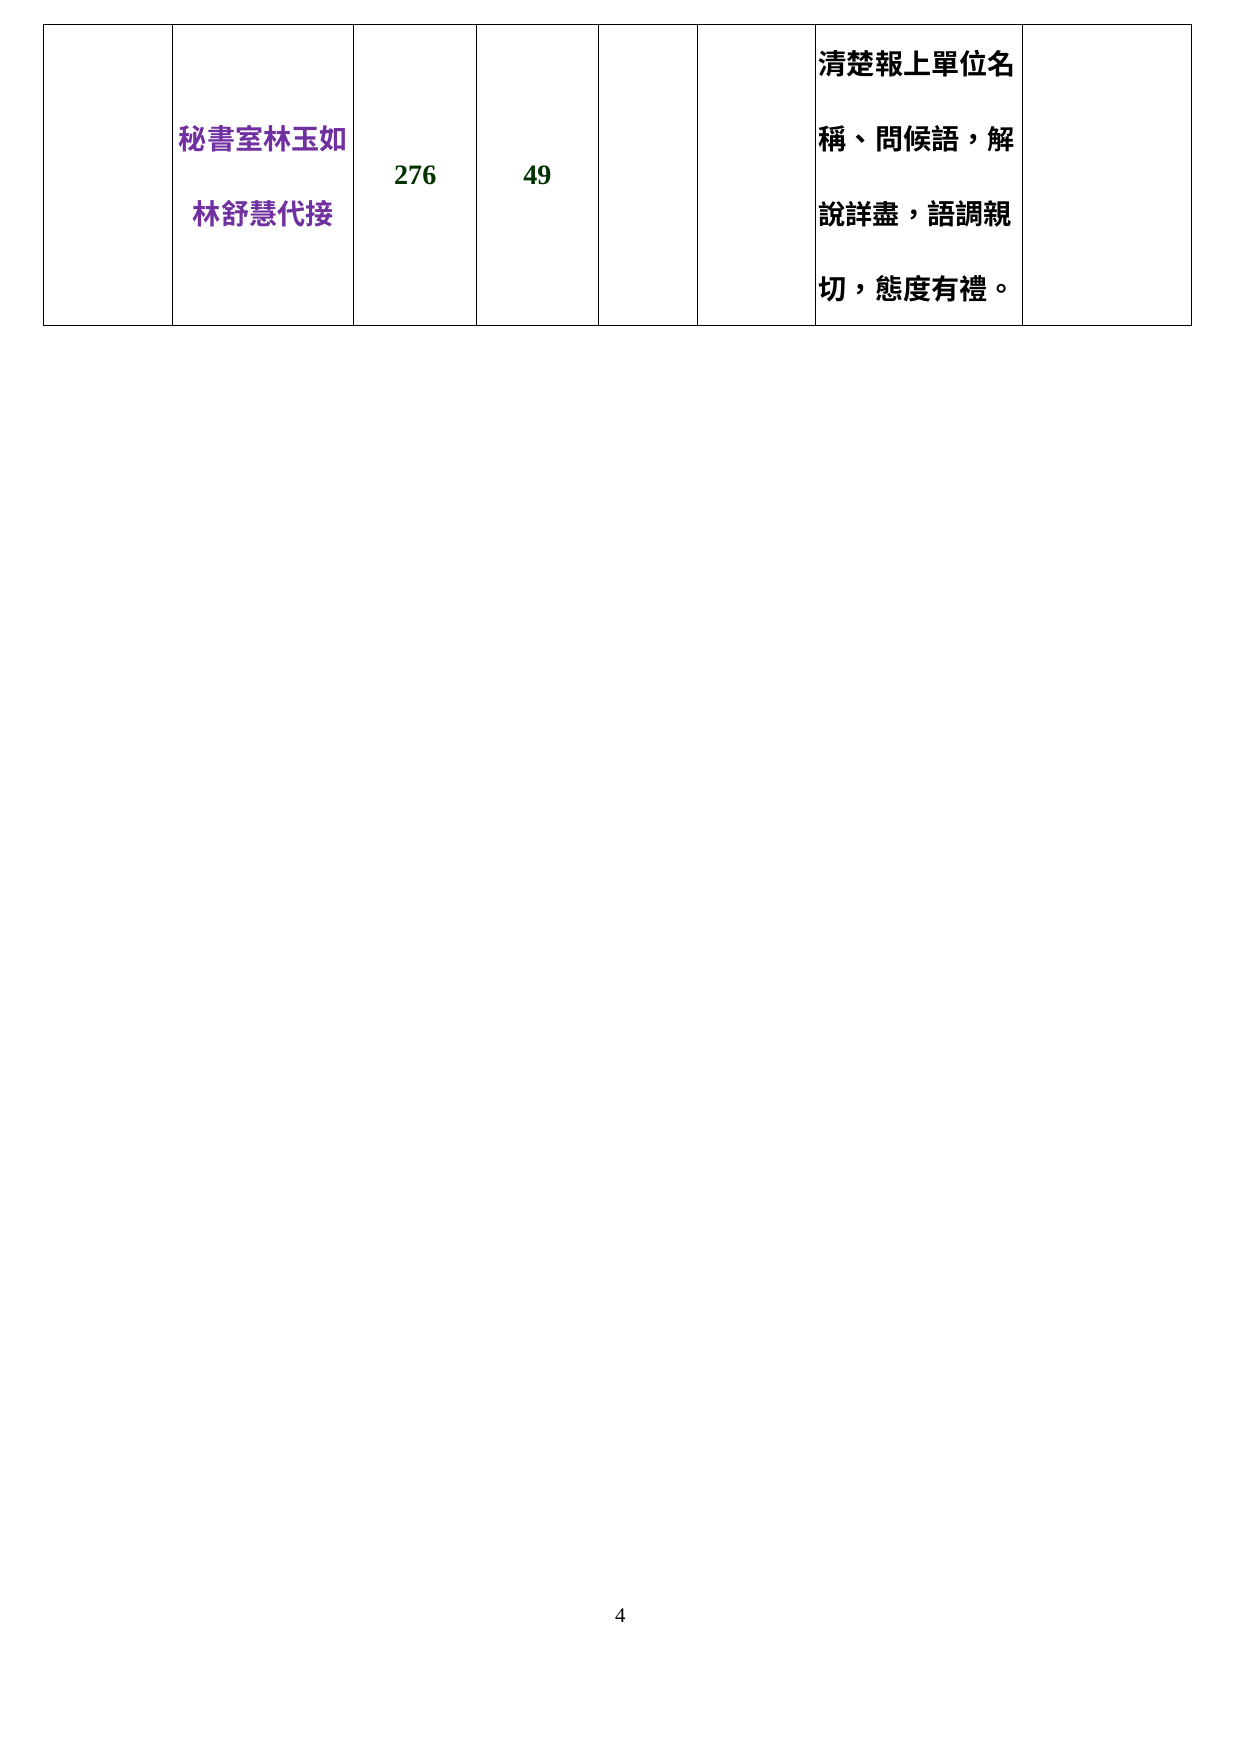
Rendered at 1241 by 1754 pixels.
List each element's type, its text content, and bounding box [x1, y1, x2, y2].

table_cell 秘書室林玉如 林舒慧代接 [173, 25, 353, 325]
table_cell 276 [354, 25, 476, 325]
table_cell [44, 25, 172, 325]
table_cell [1023, 25, 1191, 325]
table_cell [698, 25, 815, 325]
table_cell 49 [477, 25, 598, 325]
table_cell 清楚報上單位名稱、問候語，解說詳盡，語調親切，態度有禮。 [816, 25, 1022, 325]
table_cell [599, 25, 697, 325]
